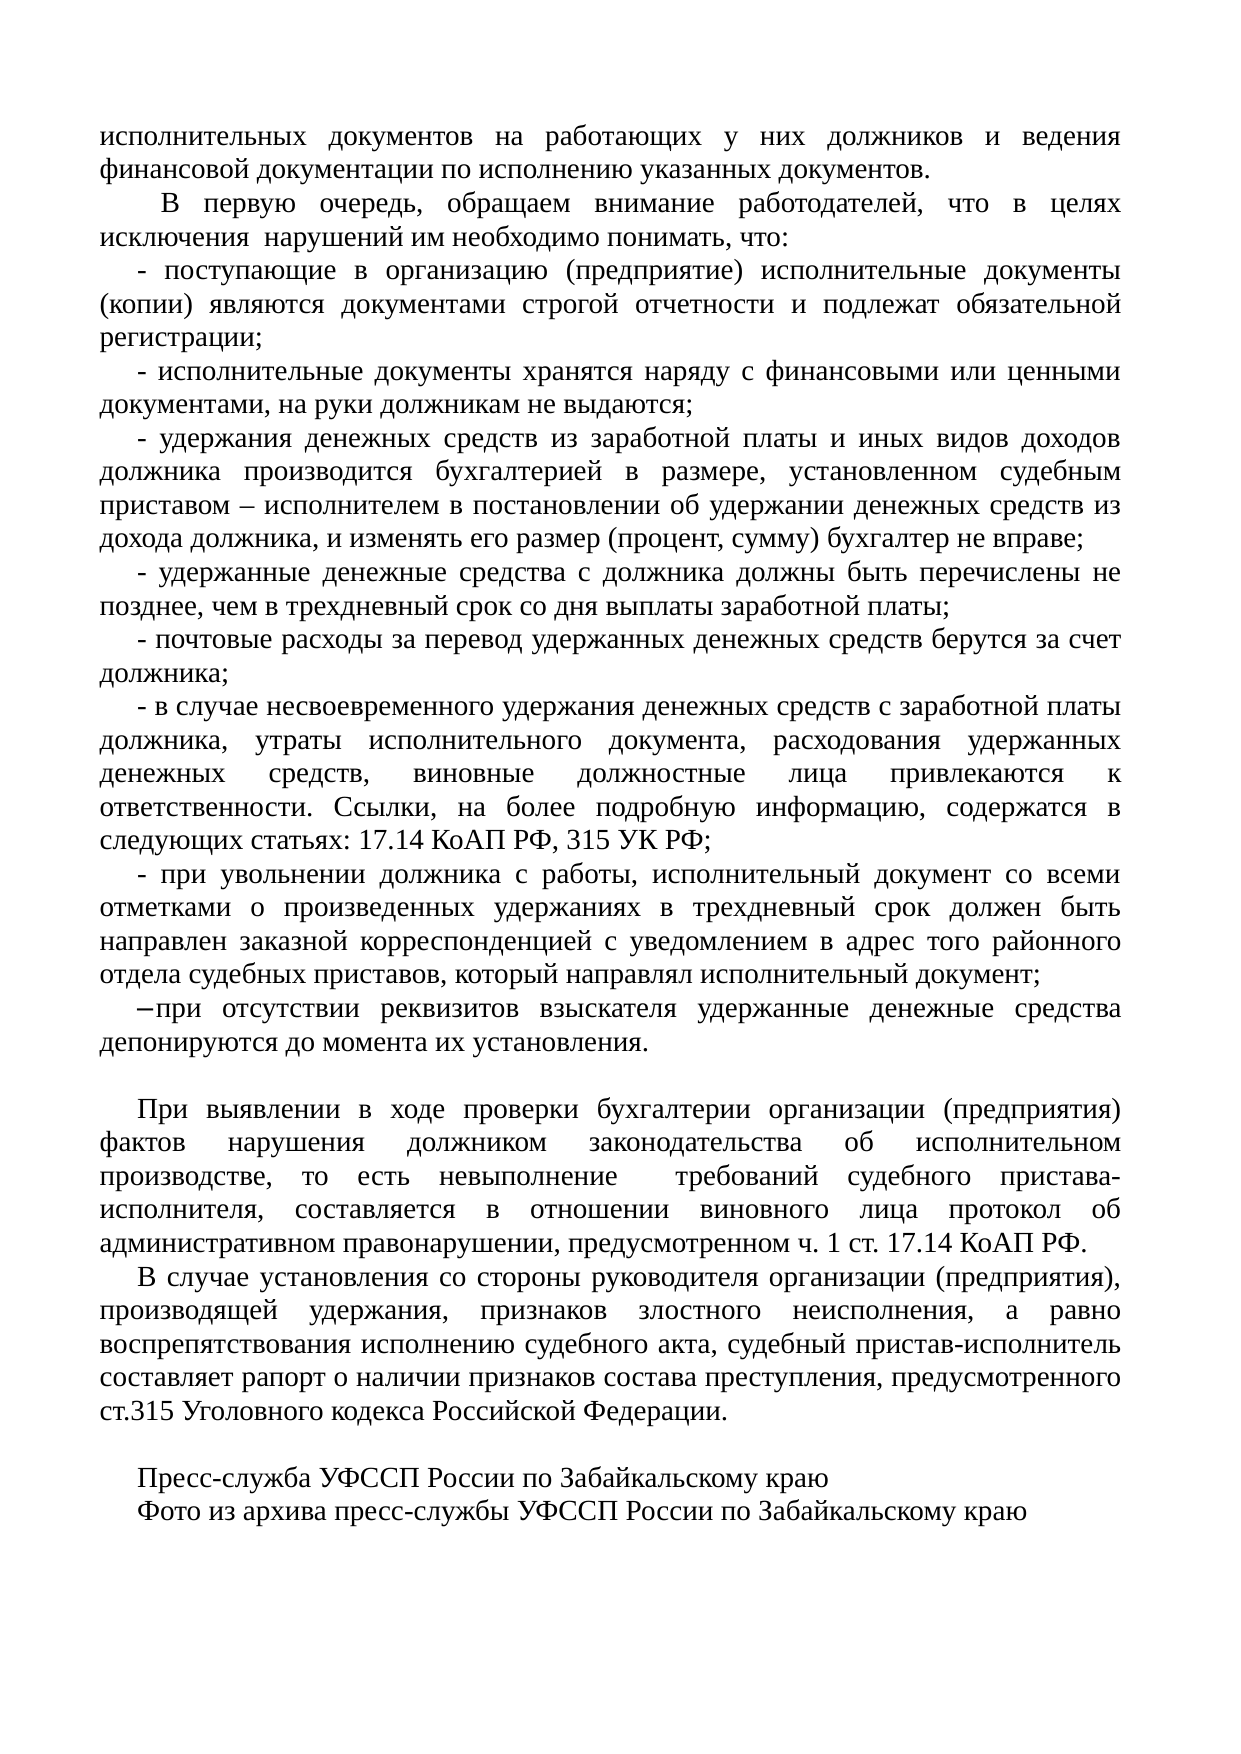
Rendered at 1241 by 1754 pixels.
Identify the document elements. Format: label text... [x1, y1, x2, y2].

text - в случае несвоевременного удержания денежных средств с заработной платы должника, утраты исполнительного документа, расходования удержанных денежных средств, виновные должностные лица привлекаются к ответственности. Ссылки, на более подробную информацию, содержатся в следующих статьях: 17.14 КоАП РФ, 315 УК РФ; [99, 688, 1122, 856]
text - поступающие в организацию (предприятие) исполнительные документы (копии) являются документами строгой отчетности и подлежат обязательной регистрации; [99, 252, 1122, 353]
text - исполнительные документы хранятся наряду с финансовыми или ценными документами, на руки должникам не выдаются; [99, 353, 1122, 420]
text - при увольнении должника с работы, исполнительный документ со всеми отметками о произведенных удержаниях в трехдневный срок должен быть направлен заказной корреспонденцией с уведомлением в адрес того районного отдела судебных приставов, который направлял исполнительный документ; [99, 856, 1122, 990]
text Пресс-служба УФССП России по Забайкальскому краю [99, 1460, 1122, 1493]
text - удержания денежных средств из заработной платы и иных видов доходов должника производится бухгалтерией в размере, установленном судебным приставом – исполнителем в постановлении об удержании денежных средств из дохода должника, и изменять его размер (процент, сумму) бухгалтер не вправе; [99, 420, 1122, 554]
text Фото из архива пресс-службы УФССП России по Забайкальскому краю [99, 1493, 1122, 1527]
list при отсутствии реквизитов взыскателя удержанные денежные средства депонируются до момента их установления. [99, 990, 1122, 1057]
text - удержанные денежные средства с должника должны быть перечислены не позднее, чем в трехдневный срок со дня выплаты заработной платы; [99, 554, 1122, 621]
text - почтовые расходы за перевод удержанных денежных средств берутся за счет должника; [99, 621, 1122, 688]
text При выявлении в ходе проверки бухгалтерии организации (предприятия) фактов нарушения должником законодательства об исполнительном производстве, то есть невыполнение требований судебного пристава-исполнителя, составляется в отношении виновного лица протокол об административном правонарушении, предусмотренном ч. 1 ст. 17.14 КоАП РФ. [99, 1091, 1122, 1259]
text исполнительных документов на работающих у них должников и ведения финансовой документации по исполнению указанных документов. [99, 118, 1122, 185]
text В случае установления со стороны руководителя организации (предприятия), производящей удержания, признаков злостного неисполнения, а равно воспрепятствования исполнению судебного акта, судебный пристав-исполнитель составляет рапорт о наличии признаков состава преступления, предусмотренного ст.315 Уголовного кодекса Российской Федерации. [99, 1259, 1122, 1426]
text В первую очередь, обращаем внимание работодателей, что в целях исключения нарушений им необходимо понимать, что: [99, 185, 1122, 252]
